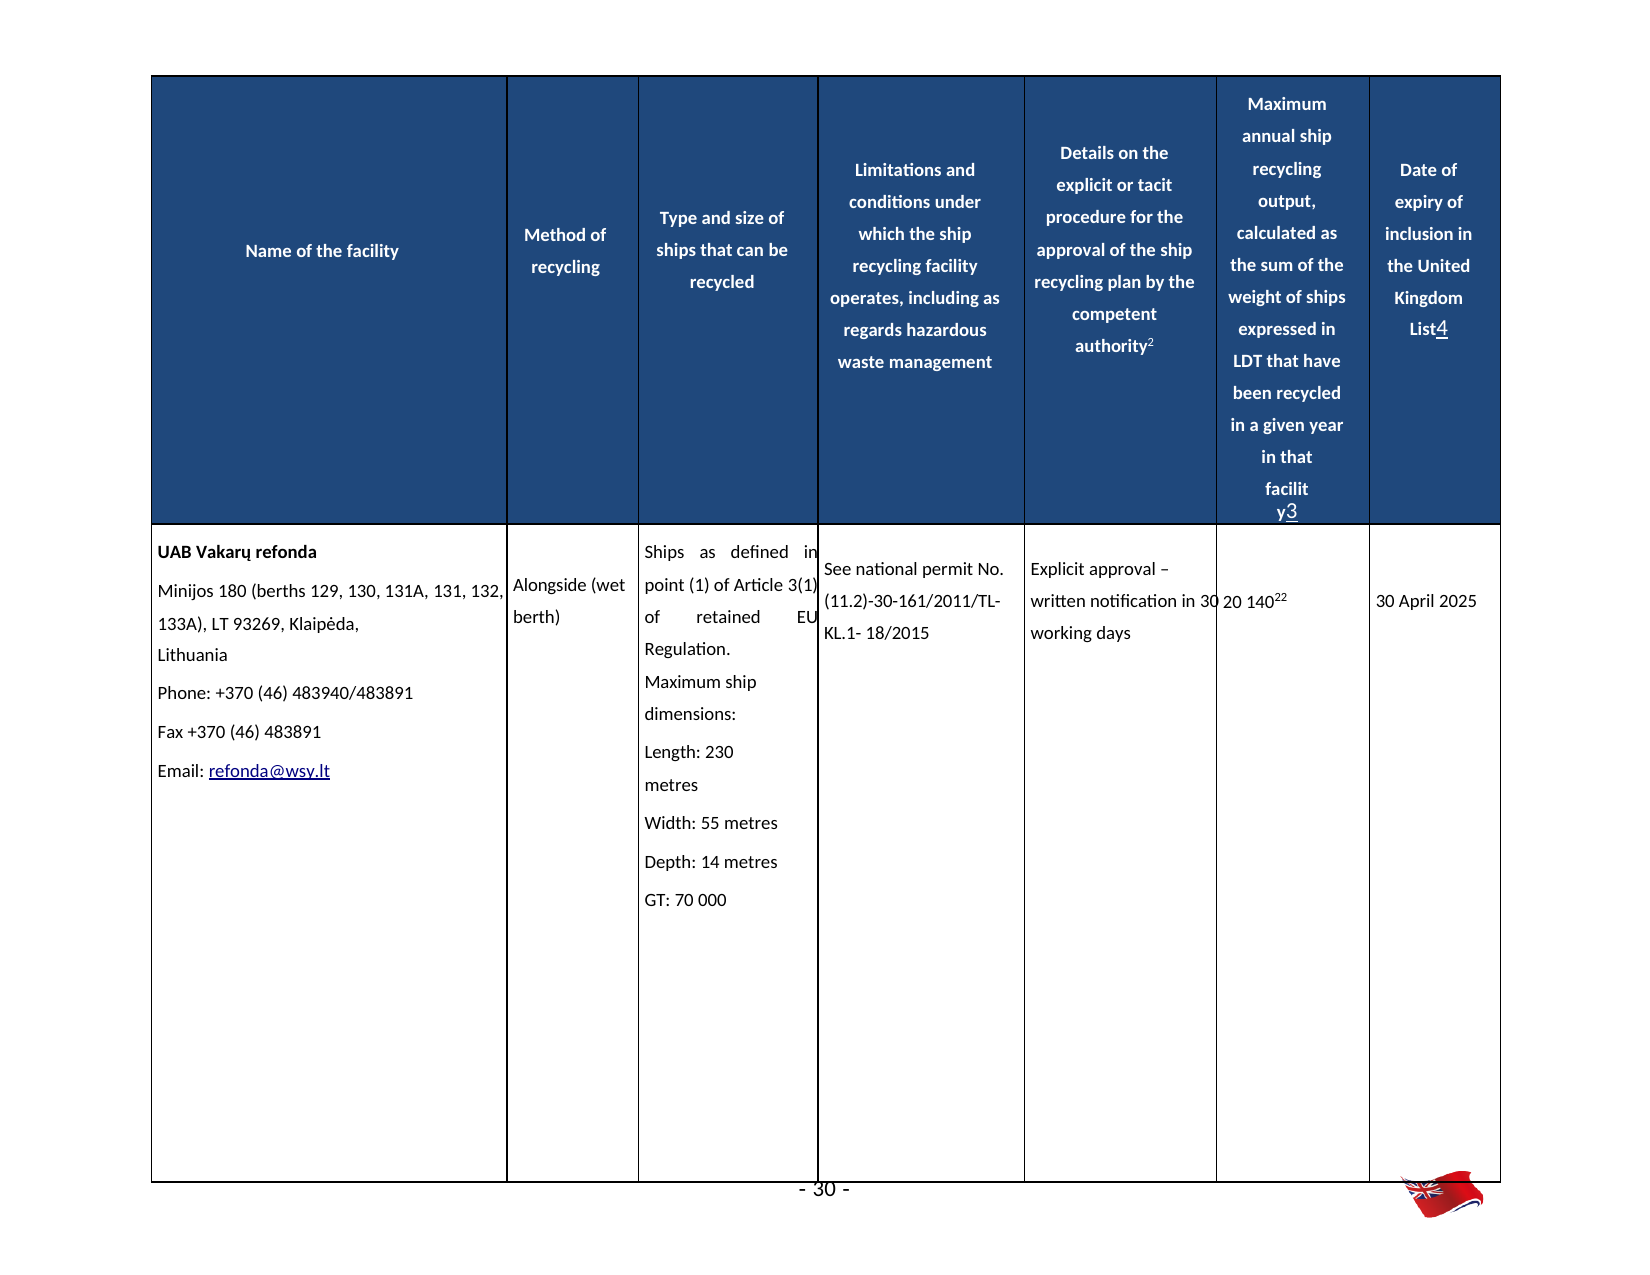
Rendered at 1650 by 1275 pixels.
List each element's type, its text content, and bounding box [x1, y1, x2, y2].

table_cell 30 April 2025 [1370, 525, 1500, 1181]
table_header Limitations and conditions under which the ship recycling facility operates, including as regards hazardous waste management [819, 77, 1024, 523]
table_cell Explicit approval – written notification in 30 working days [1025, 525, 1216, 1181]
table_cell See national permit No. (11.2)-30-161/2011/TL-KL.1- 18/2015 [819, 525, 1024, 1181]
table_header Details on the explicit or tacit procedure for the approval of the ship recycling plan by the competent authority2 [1025, 77, 1216, 523]
table_cell Alongside (wet berth) [508, 525, 638, 1181]
table_header Date of expiry of inclusion in the United Kingdom List4 [1370, 77, 1500, 523]
table_header Name of the facility [152, 77, 506, 523]
table_cell Ships as defined in point (1) of Article 3(1) of retained EU Regulation. Maximum ship dimensions: Length: 230 metres Width: 55 metres Depth: 14 metres GT: 70 000 [639, 525, 817, 1181]
table_header Method of recycling [508, 77, 638, 523]
table_header Maximum annual ship recycling output, calculated as the sum of the weight of ships expressed in LDT that have been recycled in a given year in that facility3 [1217, 77, 1369, 523]
table_cell UAB Vakarų refonda Minijos 180 (berths 129, 130, 131A, 131, 132, 133A), LT 93269, Klaipėda, Lithuania Phone: +370 (46) 483940/483891 Fax +370 (46) 483891 Email: refonda@wsy.lt [152, 525, 506, 1181]
table_cell 20 14022 [1217, 525, 1369, 1181]
table_header Type and size of ships that can be recycled [639, 77, 817, 523]
